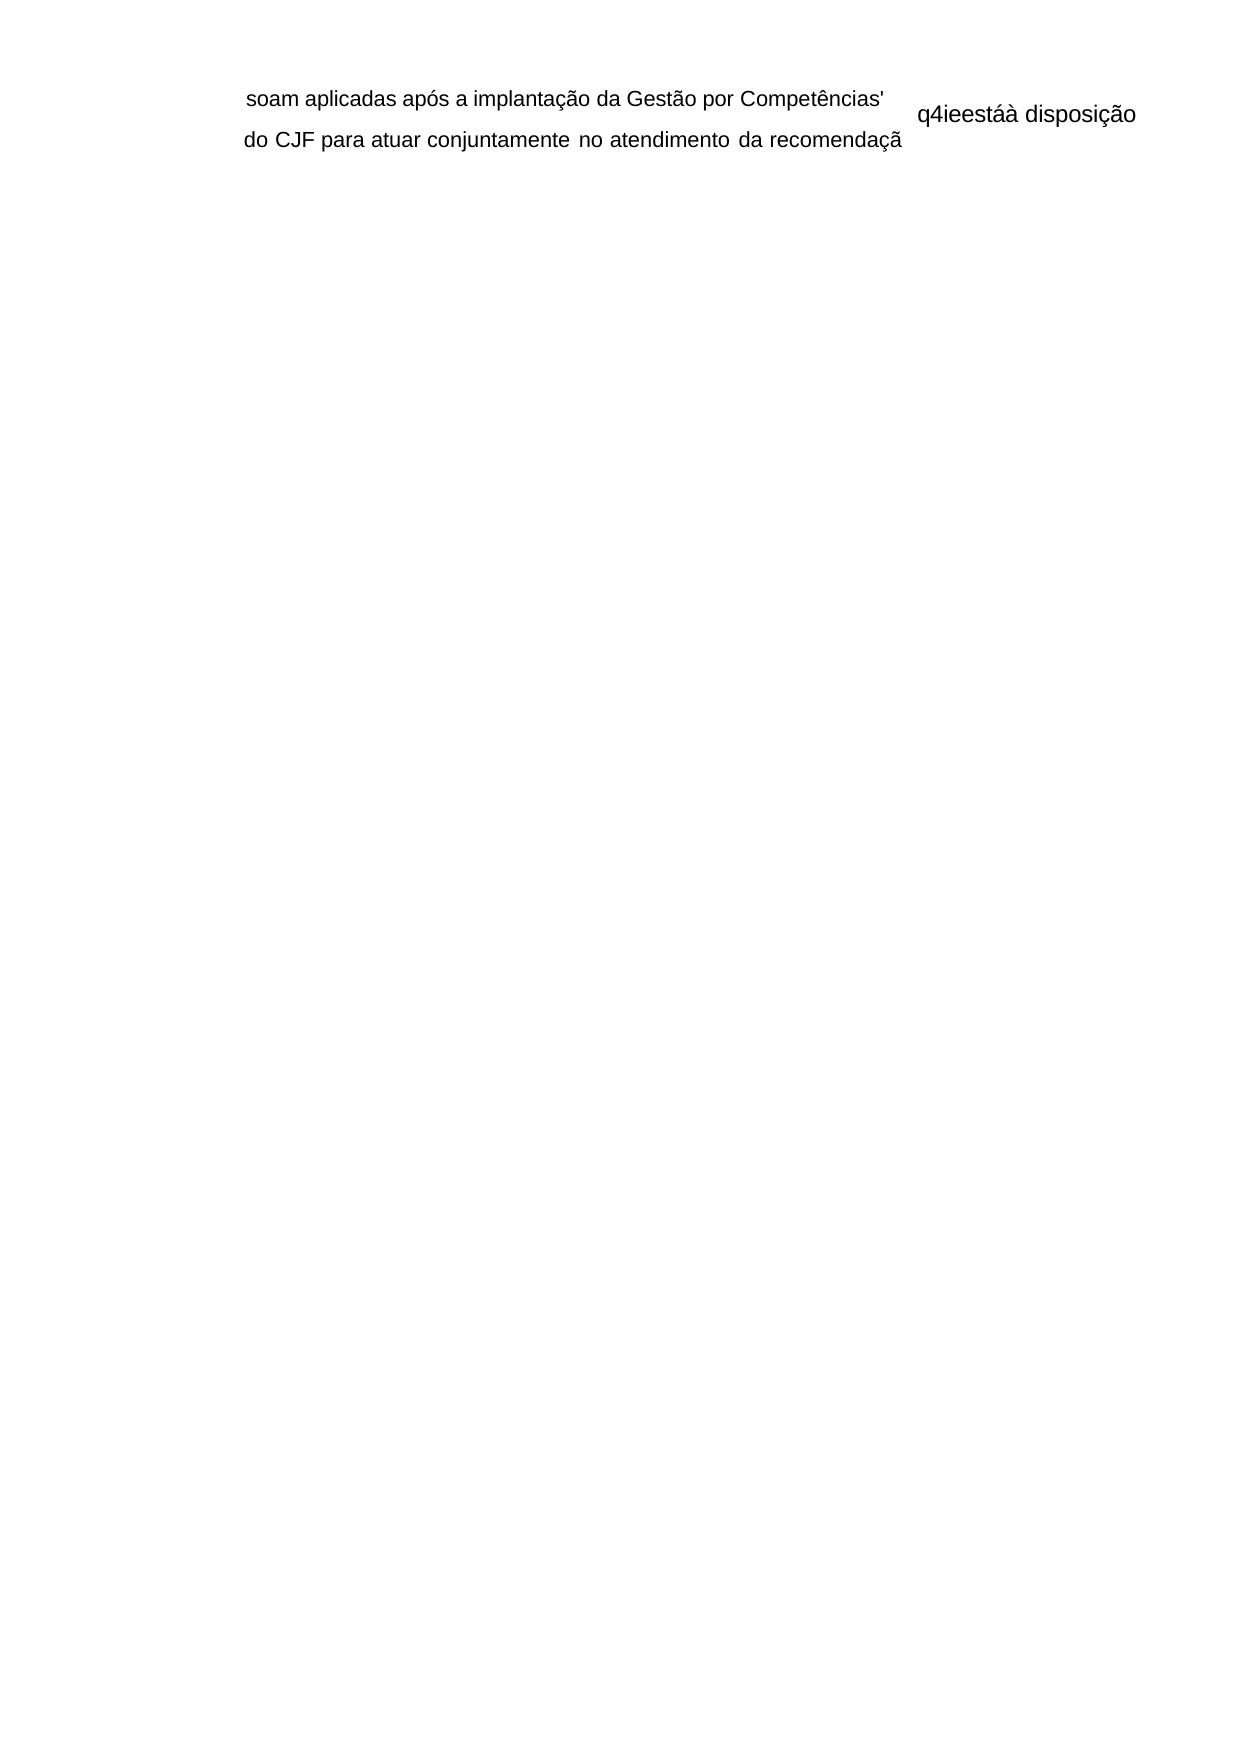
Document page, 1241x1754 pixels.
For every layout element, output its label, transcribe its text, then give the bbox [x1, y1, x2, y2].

text q4ieestáà disposição [917, 100, 1240, 127]
text soam aplicadas após a implantação da Gestão por Competências' do CJF para atuar conjuntamente no atendimento da recomendaçã [244, 85, 904, 152]
